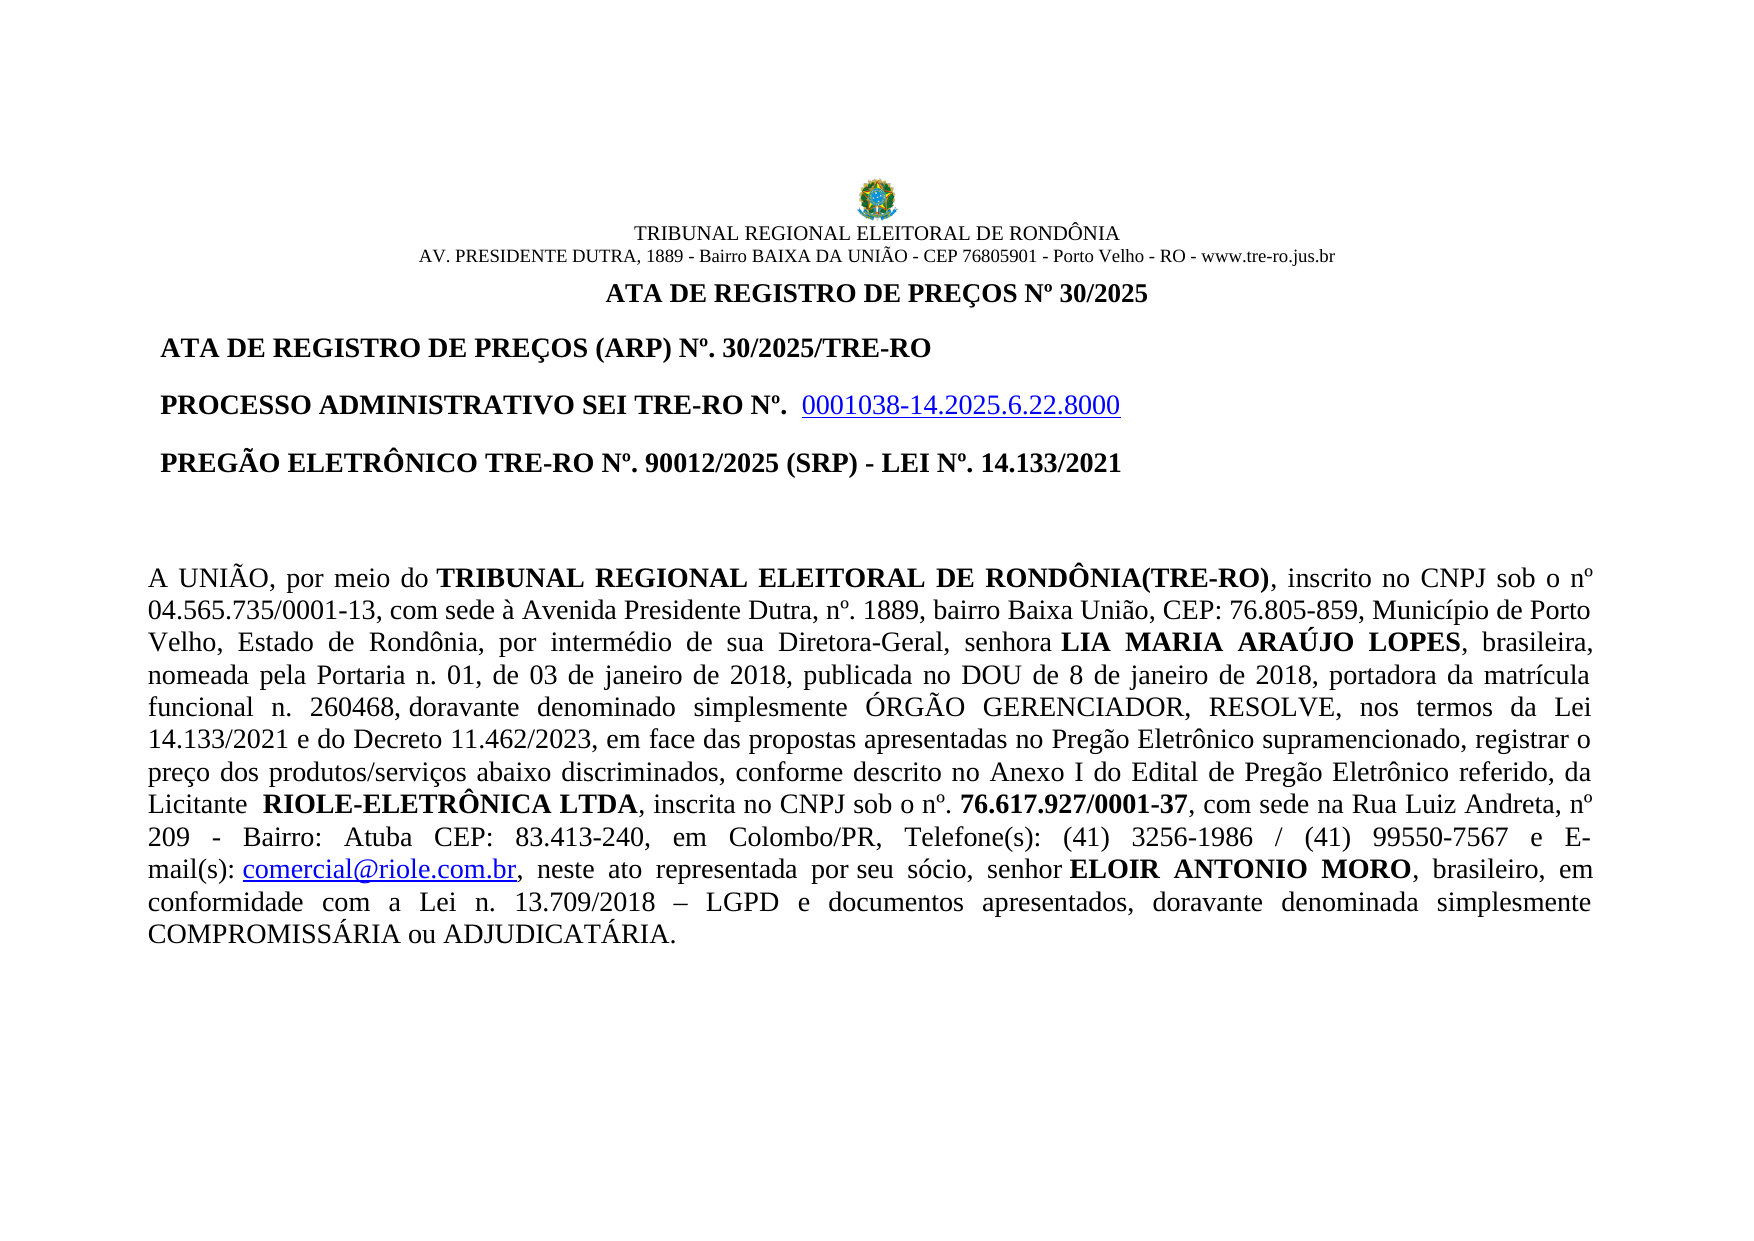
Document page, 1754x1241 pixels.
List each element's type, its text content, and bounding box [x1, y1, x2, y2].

text ATA DE REGISTRO DE PREÇOS (ARP) Nº. 30/2025/TRE-RO [160, 331, 1594, 363]
text PROCESSO ADMINISTRATIVO SEI TRE-RO Nº. 0001038-14.2025.6.22.8000 [160, 388, 1594, 421]
text TRIBUNAL REGIONAL ELEITORAL DE RONDÔNIA [148, 221, 1606, 245]
text Ata de Registro de Preços Nº 30/2025 [148, 277, 1606, 308]
text A UNIÃO, por meio do TRIBUNAL REGIONAL ELEITORAL DE RONDÔNIA(TRE-RO), inscrito no CNPJ sob o nº 04.565.735/0001-13, com sede à Avenida Presidente Dutra, nº. 1889, bairro Baixa União, CEP: 76.805-859, Município de Porto Velho, Estado de Rondônia, por intermédio de sua Diretora-Geral, senhora LIA MARIA ARAÚJO LOPES, brasileira, nomeada pela Portaria n. 01, de 03 de janeiro de 2018, publicada no DOU de 8 de janeiro de 2018, portadora da matrícula funcional n. 260468, doravante denominado simplesmente ÓRGÃO GERENCIADOR, RESOLVE, nos termos da Lei 14.133/2021 e do Decreto 11.462/2023, em face das propostas apresentadas no Pregão Eletrônico supramencionado, registrar o preço dos produtos/serviços abaixo discriminados, conforme descrito no Anexo I do Edital de Pregão Eletrônico referido, da Licitante RIOLE-ELETRÔNICA LTDA, inscrita no CNPJ sob o nº. 76.617.927/0001-37, com sede na Rua Luiz Andreta, nº 209 - Bairro: Atuba CEP: 83.413-240, em Colombo/PR, Telefone(s): (41) 3256-1986 / (41) 99550-7567 e E-mail(s): comercial@riole.com.br, neste ato representada por seu sócio, senhor ELOIR ANTONIO MORO, brasileiro, em conformidade com a Lei n. 13.709/2018 – LGPD e documentos apresentados, doravante denominada simplesmente COMPROMISSÁRIA ou ADJUDICATÁRIA. [148, 561, 1594, 949]
text AV. PRESIDENTE DUTRA, 1889 - Bairro BAIXA DA UNIÃO - CEP 76805901 - Porto Velho - RO - www.tre-ro.jus.br [148, 245, 1606, 267]
text PREGÃO ELETRÔNICO TRE-RO Nº. 90012/2025 (SRP) - LEI Nº. 14.133/2021 [160, 446, 1594, 478]
